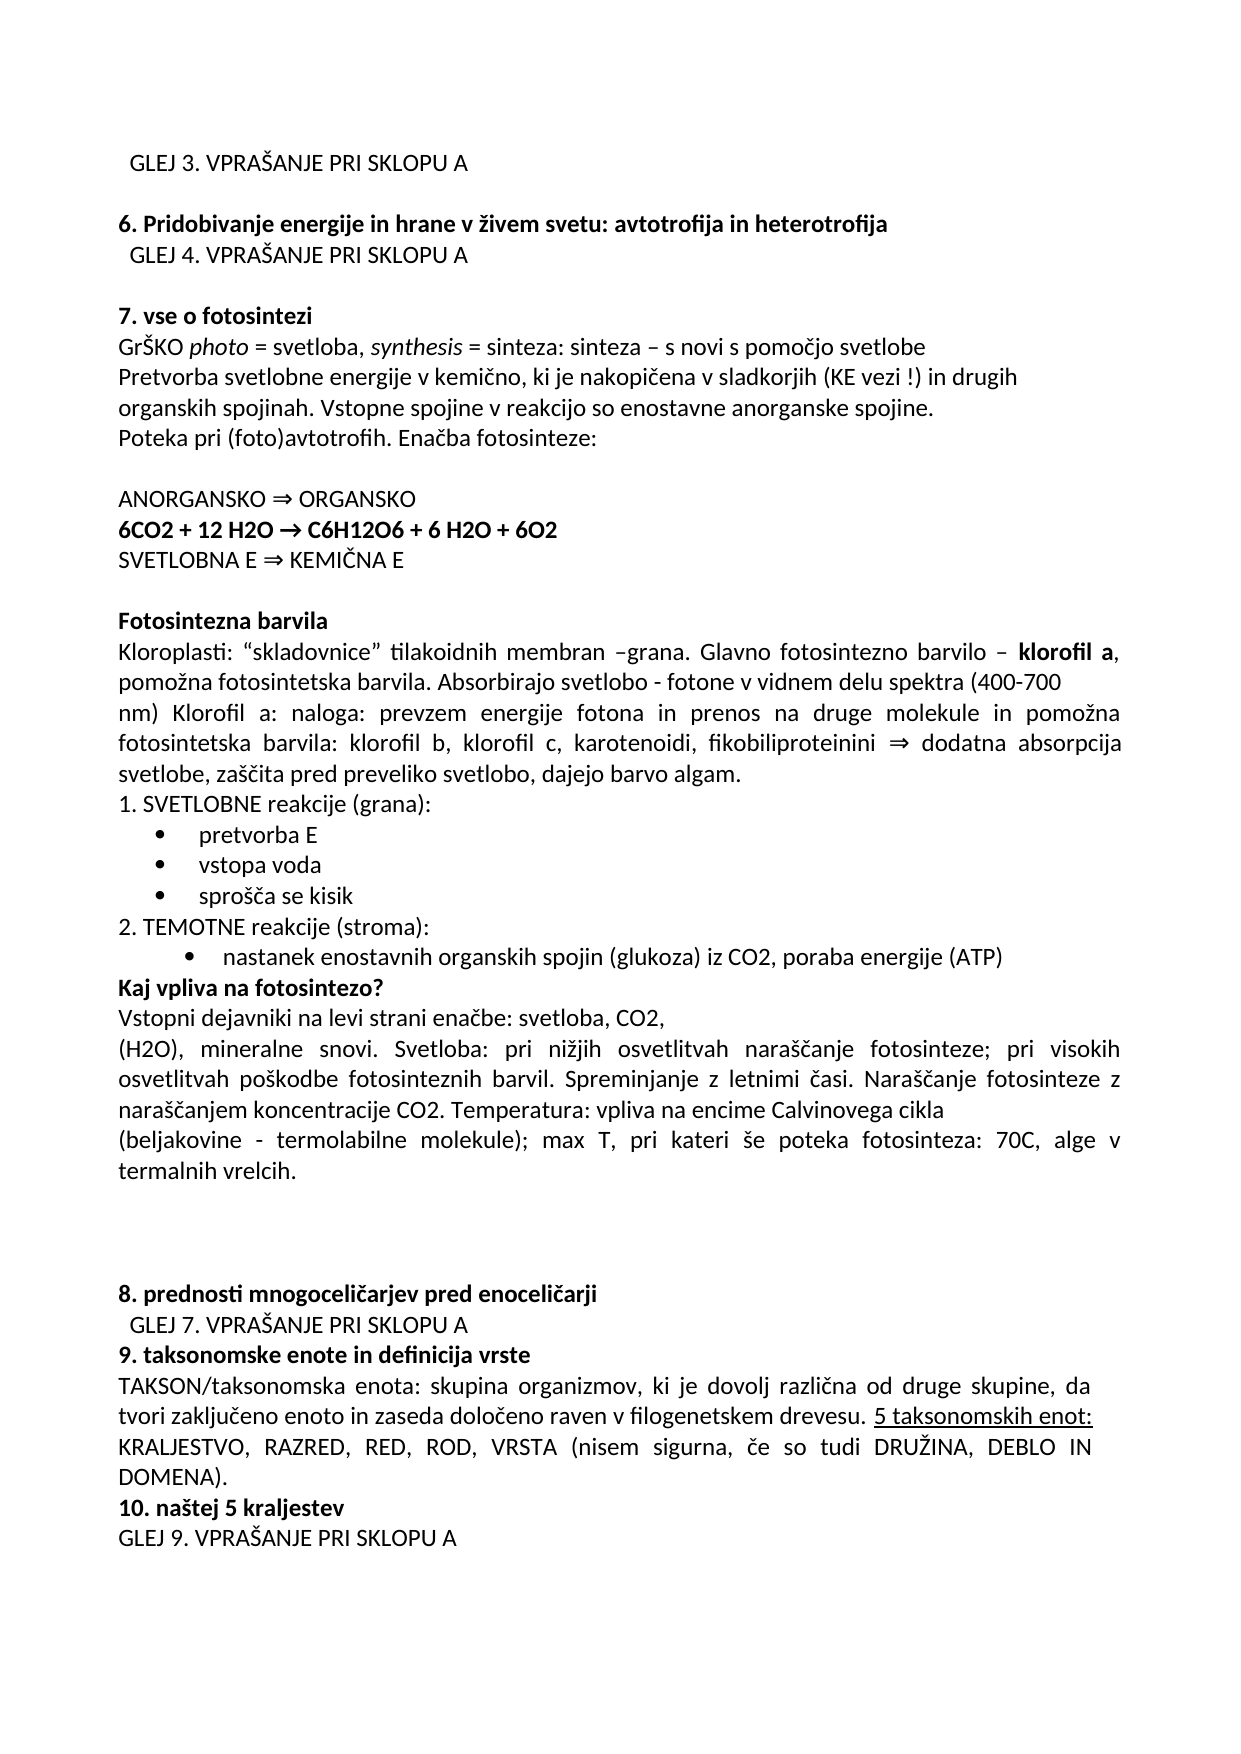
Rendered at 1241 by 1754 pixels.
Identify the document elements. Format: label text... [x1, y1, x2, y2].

list vstopa voda [156, 849, 1122, 880]
text Pretvorba svetlobne energije v kemično, ki je nakopičena v sladkorjih (KE vezi !) in drugih [118, 361, 1122, 392]
text Fotosintezna barvila [118, 605, 1122, 636]
list sprošča se kisik [156, 880, 1122, 911]
text GLEJ 9. VPRAŠANJE PRI SKLOPU A [118, 1522, 1122, 1553]
list pretvorba E [156, 819, 1122, 849]
text 8. prednosti mnogoceličarjev pred enoceličarji [118, 1278, 1122, 1309]
list nastanek enostavnih organskih spojin (glukoza) iz CO2, poraba energije (ATP) [185, 941, 1122, 972]
text Poteka pri (foto)avtotrofih. Enačba fotosinteze: [118, 422, 1122, 453]
text organskih spojinah. Vstopne spojine v reakcijo so enostavne anorganske spojine. [118, 392, 1122, 422]
text (H2O), mineralne snovi. Svetloba: pri nižjih osvetlitvah naraščanje fotosinteze; pri visokih osvetlitvah poškodbe fotosinteznih barvil. Spreminjanje z letnimi časi. Naraščanje fotosinteze z naraščanjem koncentracije CO2. Temperatura: vpliva na encime Calvinovega cikla [118, 1033, 1122, 1124]
text GLEJ 3. VPRAŠANJE PRI SKLOPU A [118, 148, 1122, 178]
text TAKSON/taksonomska enota: skupina organizmov, ki je dovolj različna od druge skupine, da tvori zaključeno enoto in zaseda določeno raven v filogenetskem drevesu. 5 taksonomskih enot: KRALJESTVO, RAZRED, RED, ROD, VRSTA (nisem sigurna, če so tudi DRUŽINA, DEBLO IN DOMENA). [118, 1370, 1093, 1492]
text nm) Klorofil a: naloga: prevzem energije fotona in prenos na druge molekule in pomožna fotosintetska barvila: klorofil b, klorofil c, karotenoidi, fikobiliproteinini ⇒ dodatna absorpcija svetlobe, zaščita pred preveliko svetlobo, dajejo barvo algam. [118, 697, 1122, 788]
text 9. taksonomske enote in definicija vrste [118, 1339, 1122, 1370]
text Kaj vpliva na fotosintezo? [118, 972, 1122, 1002]
text 6CO2 + 12 H2O → C6H12O6 + 6 H2O + 6O2 [118, 514, 1122, 544]
text 7. vse o fotosintezi [118, 300, 1122, 331]
text ANORGANSKO ⇒ ORGANSKO [118, 483, 1122, 514]
text 6. Pridobivanje energije in hrane v živem svetu: avtotrofija in heterotrofija [118, 209, 1122, 239]
text (beljakovine - termolabilne molekule); max T, pri kateri še poteka fotosinteza: 70C, alge v termalnih vrelcih. [118, 1124, 1122, 1185]
text Vstopni dejavniki na levi strani enačbe: svetloba, CO2, [118, 1002, 1122, 1033]
text GLEJ 7. VPRAŠANJE PRI SKLOPU A [118, 1309, 1122, 1339]
text SVETLOBNA E ⇒ KEMIČNA E [118, 544, 1122, 575]
text 10. naštej 5 kraljestev [118, 1492, 1122, 1522]
text Kloroplasti: “skladovnice” tilakoidnih membran –grana. Glavno fotosintezno barvilo – klorofil a, pomožna fotosintetska barvila. Absorbirajo svetlobo - fotone v vidnem delu spektra (400-700 [118, 636, 1122, 697]
text 1. SVETLOBNE reakcije (grana): [118, 788, 1122, 819]
text GLEJ 4. VPRAŠANJE PRI SKLOPU A [118, 239, 1122, 270]
text 2. TEMOTNE reakcije (stroma): [118, 911, 1122, 941]
text GrŠKO photo = svetloba, synthesis = sinteza: sinteza – s novi s pomočjo svetlobe [118, 331, 1122, 361]
